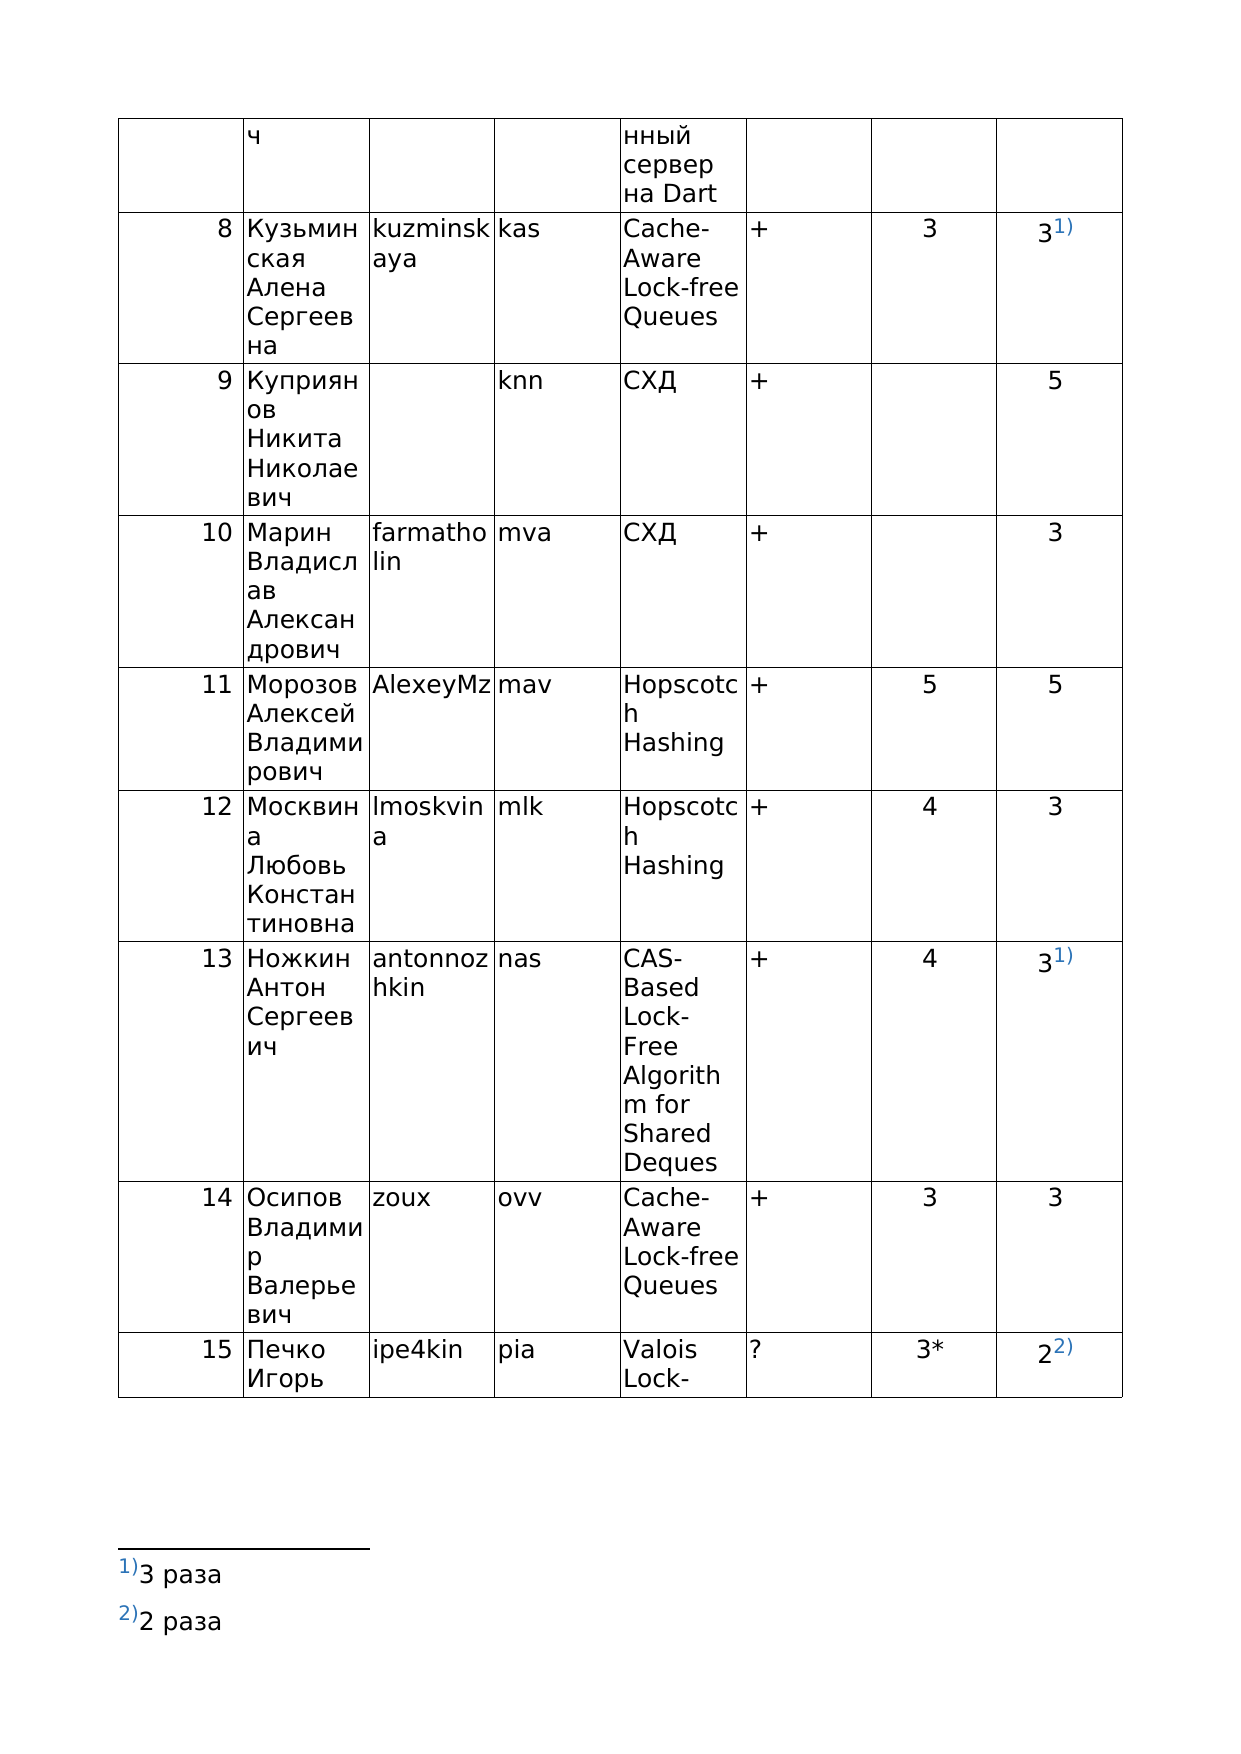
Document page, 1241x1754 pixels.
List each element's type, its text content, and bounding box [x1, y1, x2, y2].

table_cell Cache-Aware Lock-free Queues [621, 213, 746, 363]
table_cell farmatholin [370, 516, 494, 667]
table_cell 9 [119, 364, 243, 515]
table_cell [119, 119, 243, 212]
table_cell [495, 119, 620, 212]
table_cell 10 [119, 516, 243, 667]
table_cell Куприянов Никита Николаевич [244, 364, 369, 515]
table_cell nas [495, 942, 620, 1181]
table_cell + [747, 791, 871, 941]
table_cell zoux [370, 1182, 494, 1332]
table_cell + [747, 1182, 871, 1332]
table_cell Печко Игорь [244, 1333, 369, 1397]
table_cell 14 [119, 1182, 243, 1332]
table_cell 3 [997, 213, 1122, 363]
table_cell 3* [872, 1333, 996, 1397]
table_cell ч [244, 119, 369, 212]
table_cell antonnozhkin [370, 942, 494, 1181]
table_cell CAS-Based Lock-Free Algorithm for Shared Deques [621, 942, 746, 1181]
table_cell 5 [997, 364, 1122, 515]
table_cell AlexeyMz [370, 668, 494, 789]
table_cell СХД [621, 364, 746, 515]
table_cell lmoskvina [370, 791, 494, 941]
table_cell Морозов Алексей Владимирович [244, 668, 369, 789]
table_cell нный сервер на Dart [621, 119, 746, 212]
table_cell 8 [119, 213, 243, 363]
table_cell 12 [119, 791, 243, 941]
table_cell [370, 119, 494, 212]
table_cell [872, 364, 996, 515]
table_cell 4 [872, 791, 996, 941]
table_cell [872, 119, 996, 212]
table_cell 5 [997, 668, 1122, 789]
table_cell mav [495, 668, 620, 789]
table_cell Кузьминская Алена Сергеевна [244, 213, 369, 363]
table_cell + [747, 942, 871, 1181]
table_cell Cache-Aware Lock-free Queues [621, 1182, 746, 1332]
table_cell 3 [872, 1182, 996, 1332]
table_cell 31) [997, 942, 1122, 1181]
table_cell ovv [495, 1182, 620, 1332]
table_cell 13 [119, 942, 243, 1181]
table_cell 2 [997, 1333, 1122, 1397]
table_cell + [747, 516, 871, 667]
table_cell + [747, 213, 871, 363]
table_cell Москвина Любовь Константиновна [244, 791, 369, 941]
table_cell kas [495, 213, 620, 363]
table_cell Valois Lock- [621, 1333, 746, 1397]
table_cell 15 [119, 1333, 243, 1397]
table_cell mlk [495, 791, 620, 941]
table_cell mva [495, 516, 620, 667]
table_cell 5 [872, 668, 996, 789]
table_cell 4 [872, 942, 996, 1181]
table_cell pia [495, 1333, 620, 1397]
table_cell ipe4kin [370, 1333, 494, 1397]
table_cell Ножкин Антон Сергеевич [244, 942, 369, 1181]
table_cell 3 [997, 791, 1122, 941]
table_cell СХД [621, 516, 746, 667]
table_cell 3 [997, 516, 1122, 667]
table_cell Hopscotch Hashing [621, 668, 746, 789]
table_cell kuzminskaya [370, 213, 494, 363]
table_cell Марин Владислав Александрович [244, 516, 369, 667]
table_cell ? [747, 1333, 871, 1397]
table_cell knn [495, 364, 620, 515]
table_cell 3 [872, 213, 996, 363]
table_cell Осипов Владимир Валерьевич [244, 1182, 369, 1332]
table_cell [747, 119, 871, 212]
table_cell [370, 364, 494, 515]
table_cell 3 [997, 1182, 1122, 1332]
table_cell Hopscotch Hashing [621, 791, 746, 941]
table_cell [872, 516, 996, 667]
table_cell 11 [119, 668, 243, 789]
table_cell + [747, 668, 871, 789]
table_cell + [747, 364, 871, 515]
table_cell [997, 119, 1122, 212]
